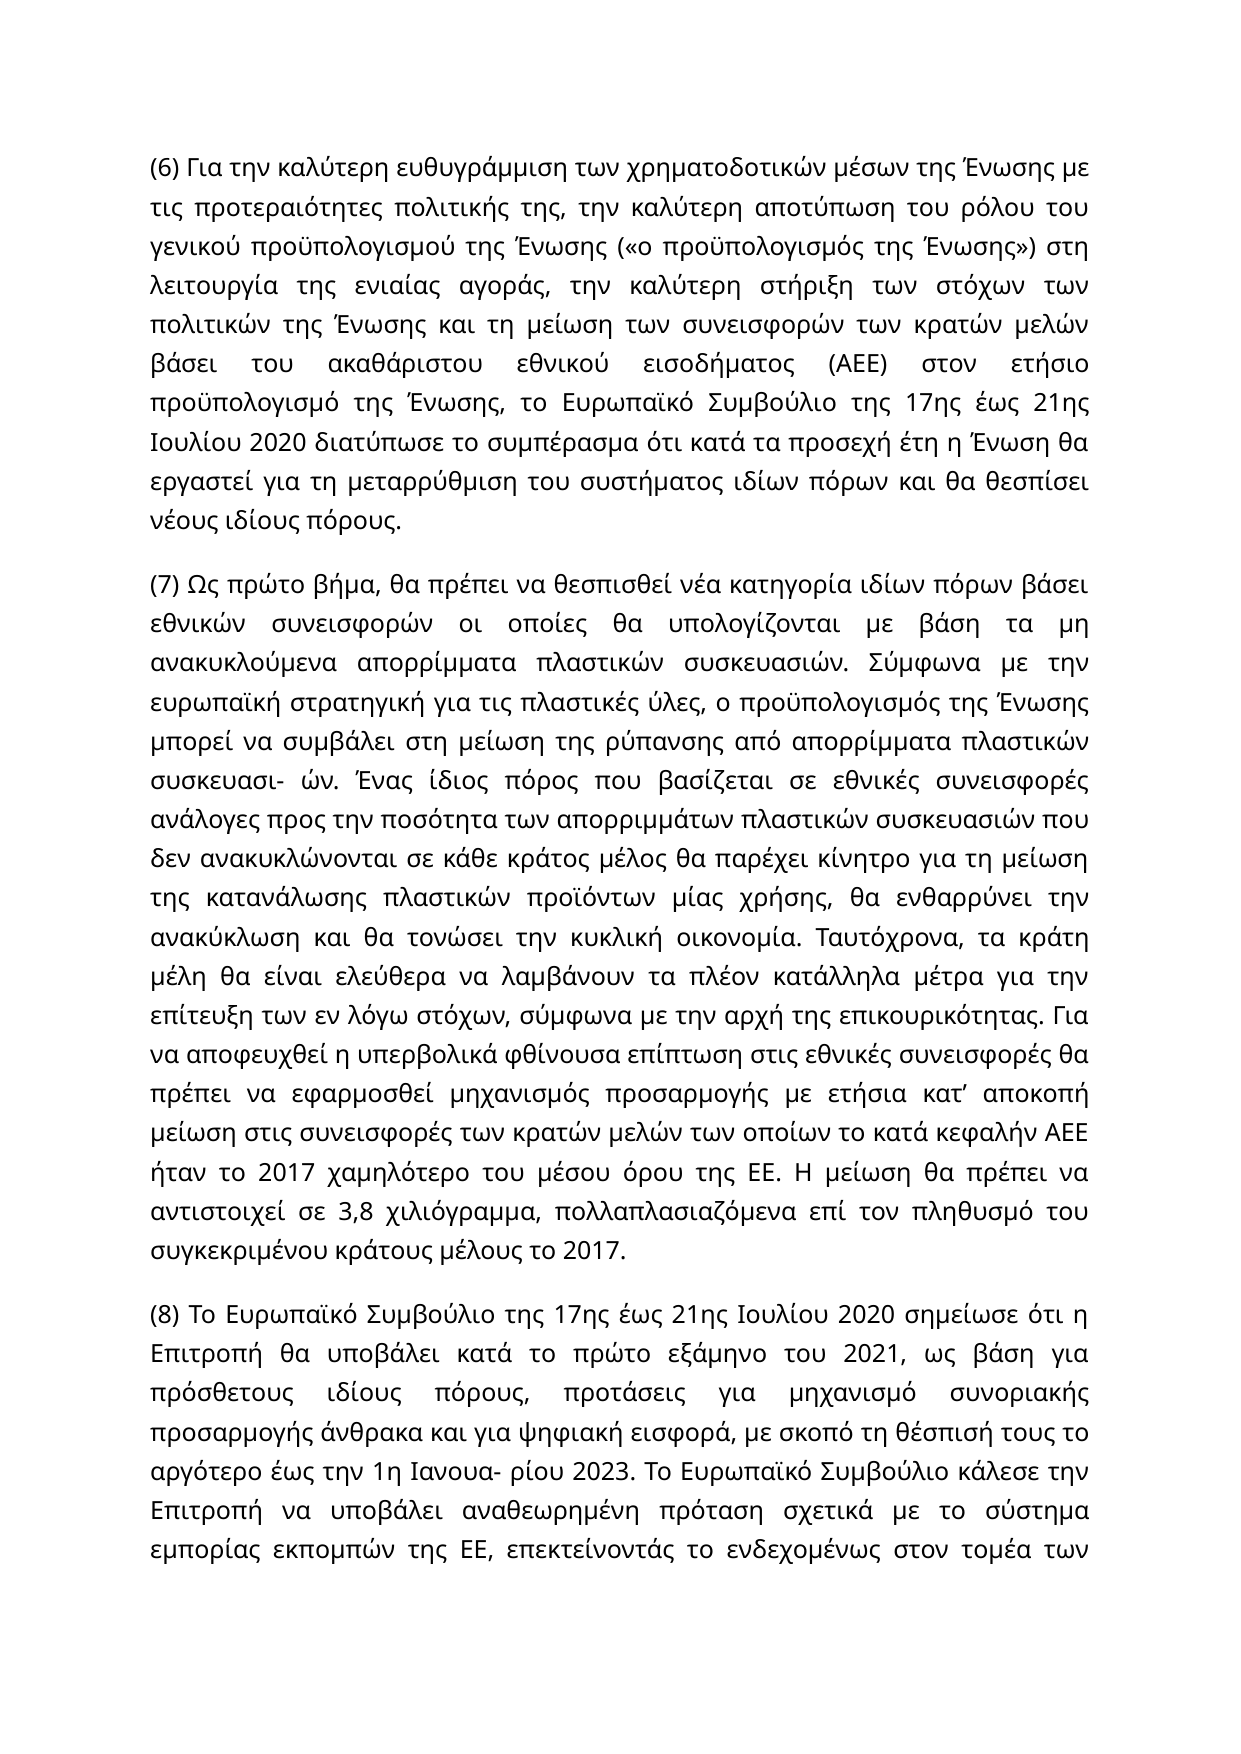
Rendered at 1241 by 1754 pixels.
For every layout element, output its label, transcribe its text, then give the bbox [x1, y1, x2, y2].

text (7) Ως πρώτο βήμα, θα πρέπει να θεσπισθεί νέα κατηγορία ιδίων πόρων βάσει εθνικών συνεισφορών οι οποίες θα υπολογίζονται με βάση τα μη ανακυκλούμενα απορρίμματα πλαστικών συσκευασιών. Σύμφωνα με την ευρωπαϊκή στρατηγική για τις πλαστικές ύλες, ο προϋπολογισμός της Ένωσης μπορεί να συμβάλει στη μείωση της ρύπανσης από απορρίμματα πλαστικών συσκευασι- ών. Ένας ίδιος πόρος που βασίζεται σε εθνικές συνεισφορές ανάλογες προς την ποσότητα των απορριμμάτων πλαστικών συσκευασιών που δεν ανακυκλώνονται σε κάθε κράτος μέλος θα παρέχει κίνητρο για τη μείωση της κατανάλωσης πλαστικών προϊόντων μίας χρήσης, θα ενθαρρύνει την ανακύκλωση και θα τονώσει την κυκλική οικονομία. Ταυτόχρονα, τα κράτη μέλη θα είναι ελεύθερα να λαμβάνουν τα πλέον κατάλληλα μέτρα για την επίτευξη των εν λόγω στόχων, σύμφωνα με την αρχή της επικουρικότητας. Για να αποφευχθεί η υπερβολικά φθίνουσα επίπτωση στις εθνικές συνεισφορές θα πρέπει να εφαρμοσθεί μηχανισμός προσαρμογής με ετήσια κατ’ αποκοπή μείωση στις συνεισφορές των κρατών μελών των οποίων το κατά κεφαλήν ΑΕΕ ήταν το 2017 χαμηλότερο του μέσου όρου της ΕΕ. Η μείωση θα πρέπει να αντιστοιχεί σε 3,8 χιλιόγραμμα, πολλαπλασιαζόμενα επί τον πληθυσμό του συγκεκριμένου κράτους μέλους το 2017. [150, 567, 1090, 1267]
text (6) Για την καλύτερη ευθυγράμμιση των χρηματοδοτικών μέσων της Ένωσης με τις προτεραιότητες πολιτικής της, την καλύτερη αποτύπωση του ρόλου του γενικού προϋπολογισμού της Ένωσης («ο προϋπολογισμός της Ένωσης») στη λειτουργία της ενιαίας αγοράς, την καλύτερη στήριξη των στόχων των πολιτικών της Ένωσης και τη μείωση των συνεισφορών των κρατών μελών βάσει του ακαθάριστου εθνικού εισοδήματος (ΑΕΕ) στον ετήσιο προϋπολογισμό της Ένωσης, το Ευρωπαϊκό Συμβούλιο της 17ης έως 21ης Ιουλίου 2020 διατύπωσε το συμπέρασμα ότι κατά τα προσεχή έτη η Ένωση θα εργαστεί για τη μεταρρύθμιση του συστήματος ιδίων πόρων και θα θεσπίσει νέους ιδίους πόρους. [150, 150, 1090, 537]
text (8) Το Ευρωπαϊκό Συμβούλιο της 17ης έως 21ης Ιουλίου 2020 σημείωσε ότι η Επιτροπή θα υποβάλει κατά το πρώτο εξάμηνο του 2021, ως βάση για πρόσθετους ιδίους πόρους, προτάσεις για μηχανισμό συνοριακής προσαρμογής άνθρακα και για ψηφιακή εισφορά, με σκοπό τη θέσπισή τους το αργότερο έως την 1η Ιανουα- ρίου 2023. Το Ευρωπαϊκό Συμβούλιο κάλεσε την Επιτροπή να υποβάλει αναθεωρημένη πρόταση σχετικά με το σύστημα εμπορίας εκπομπών της ΕΕ, επεκτείνοντάς το ενδεχομένως στον τομέα των [150, 1297, 1090, 1566]
